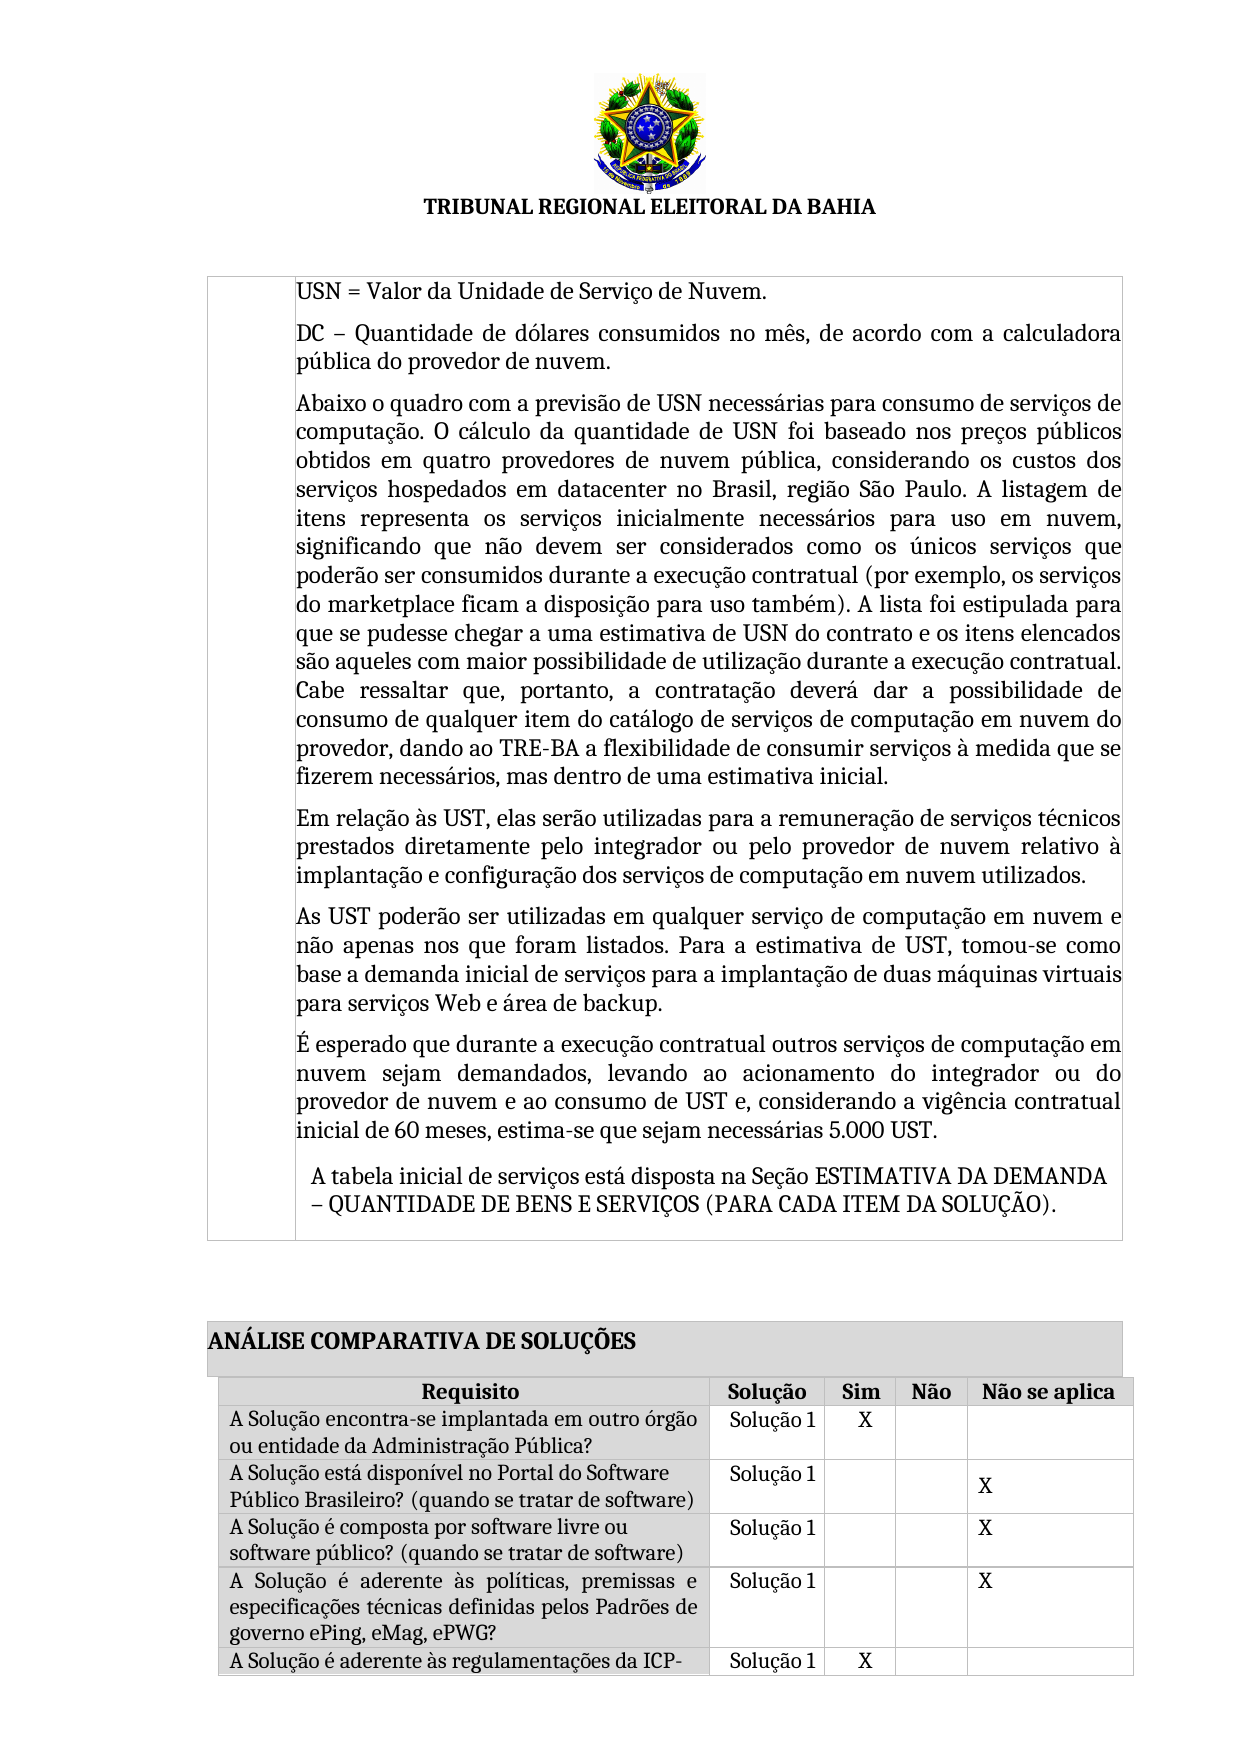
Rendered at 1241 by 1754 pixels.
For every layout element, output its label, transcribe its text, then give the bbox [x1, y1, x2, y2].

table_cell [825, 1568, 895, 1647]
table_cell [896, 1406, 967, 1459]
table_header Não [896, 1378, 967, 1405]
table_cell A Solução encontra-se implantada em outro órgão ou entidade da Administração Pública? [219, 1406, 709, 1459]
table_cell A Solução é aderente às políticas, premissas e especificações técnicas definidas pelos Padrões de governo ePing, eMag, ePWG? [219, 1568, 709, 1647]
table_header Requisito [219, 1378, 709, 1405]
table_cell [896, 1514, 967, 1566]
table_cell [896, 1568, 967, 1647]
table_header ANÁLISE COMPARATIVA DE SOLUÇÕES [208, 1322, 1122, 1376]
table_cell X [825, 1406, 895, 1459]
table_cell [896, 1648, 967, 1674]
table_cell X [968, 1514, 1133, 1566]
table_cell Contratação de serviço de nuvem. Obs.: Não foram encontrados “serviços alternativos” que atendam às necessidades. A contratação de serviços em nuvem é um modelo amplamente adotado, cuja característica não pode ser substituída por similares ou alternativo. A alternativa à nuvem é o uso in loco das infraestruturas adquiridas (on-premisses), que não são o alvo desta contratação. Esta contratação deverá buscar uma empresa especializada para fornecimento de serviços de computação em nuvem pública medidos em USN, serviços técnicos especializados medidos em UST, serviços de suporte técnico, com pagamento mensal, em Reais, além de treinamento para a equipe técnica do TRE-BA. Qualquer valor de USN ou de UST só será pago se demandado pela contratada. Para itens medidos em USN, a forma de remuneração será o valor dos serviços de acordo com a calculadora pública do provedor de nuvem vezes o valor da USN, sabendo que a USN comtempla os custos do integrador como o valor em dólar, impostos e lucro. A fórmula de cálculo está abaixo: VMN = USNxDC Onde: VMN – Valor mensal dos serviços de computação em nuvem. USN = Valor da Unidade de Serviço de Nuvem. DC – Quantidade de dólares consumidos no mês, de acordo com a calculadora pública do provedor de nuvem. Abaixo o quadro com a previsão de USN necessárias para consumo de serviços de computação. O cálculo da quantidade de USN foi baseado nos preços públicos obtidos em quatro provedores de nuvem pública, considerando os custos dos serviços hospedados em datacenter no Brasil, região São Paulo. A listagem de itens representa os serviços inicialmente necessários para uso em nuvem, significando que não devem ser considerados como os únicos serviços que poderão ser consumidos durante a execução contratual (por exemplo, os serviços do marketplace ficam a disposição para uso também). A lista foi estipulada para que se pudesse chegar a uma estimativa de USN do contrato e os itens elencados são aqueles com maior possibilidade de utilização durante a execução contratual. Cabe ressaltar que, portanto, a contratação deverá dar a possibilidade de consumo de qualquer item do catálogo de serviços de computação em nuvem do provedor, dando ao TRE-BA a flexibilidade de consumir serviços à medida que se fizerem necessários, mas dentro de uma estimativa inicial. Em relação às UST, elas serão utilizadas para a remuneração de serviços técnicos prestados diretamente pelo integrador ou pelo provedor de nuvem relativo à implantação e configuração dos serviços de computação em nuvem utilizados. As UST poderão ser utilizadas em qualquer serviço de computação em nuvem e não apenas nos que foram listados. Para a estimativa de UST, tomou-se como base a demanda inicial de serviços para a implantação de duas máquinas virtuais para serviços Web e área de backup. É esperado que durante a execução contratual outros serviços de computação em nuvem sejam demandados, levando ao acionamento do integrador ou do provedor de nuvem e ao consumo de UST e, considerando a vigência contratual inicial de 60 meses, estima-se que sejam necessárias 5.000 UST. A tabela inicial de serviços está disposta na Seção 4. [296, 277, 1122, 1240]
table_cell [968, 1648, 1133, 1674]
table_cell Solução 1 [710, 1648, 824, 1674]
table_cell [896, 1460, 967, 1513]
table_cell [825, 1514, 895, 1566]
table_cell X [825, 1648, 895, 1674]
table_cell X [968, 1568, 1133, 1647]
table_cell X [968, 1460, 1133, 1513]
table_cell A Solução é aderente às regulamentações da ICP- [219, 1648, 709, 1674]
table_cell [968, 1406, 1133, 1459]
table_cell Solução 1 [710, 1568, 824, 1647]
table_cell A Solução está disponível no Portal do Software Público Brasileiro? (quando se tratar de software) [219, 1460, 709, 1513]
table_header Solução [710, 1378, 824, 1405]
table_cell A Solução é composta por software livre ou software público? (quando se tratar de software) [219, 1514, 709, 1566]
table_header Sim [825, 1378, 895, 1405]
table_header Não se aplica [968, 1378, 1133, 1405]
table_cell [825, 1460, 895, 1513]
table_cell Solução 1 [710, 1514, 824, 1566]
table_cell Solução 1 [710, 1460, 824, 1513]
table_cell [208, 277, 295, 1240]
table_cell Solução 1 [710, 1406, 824, 1459]
